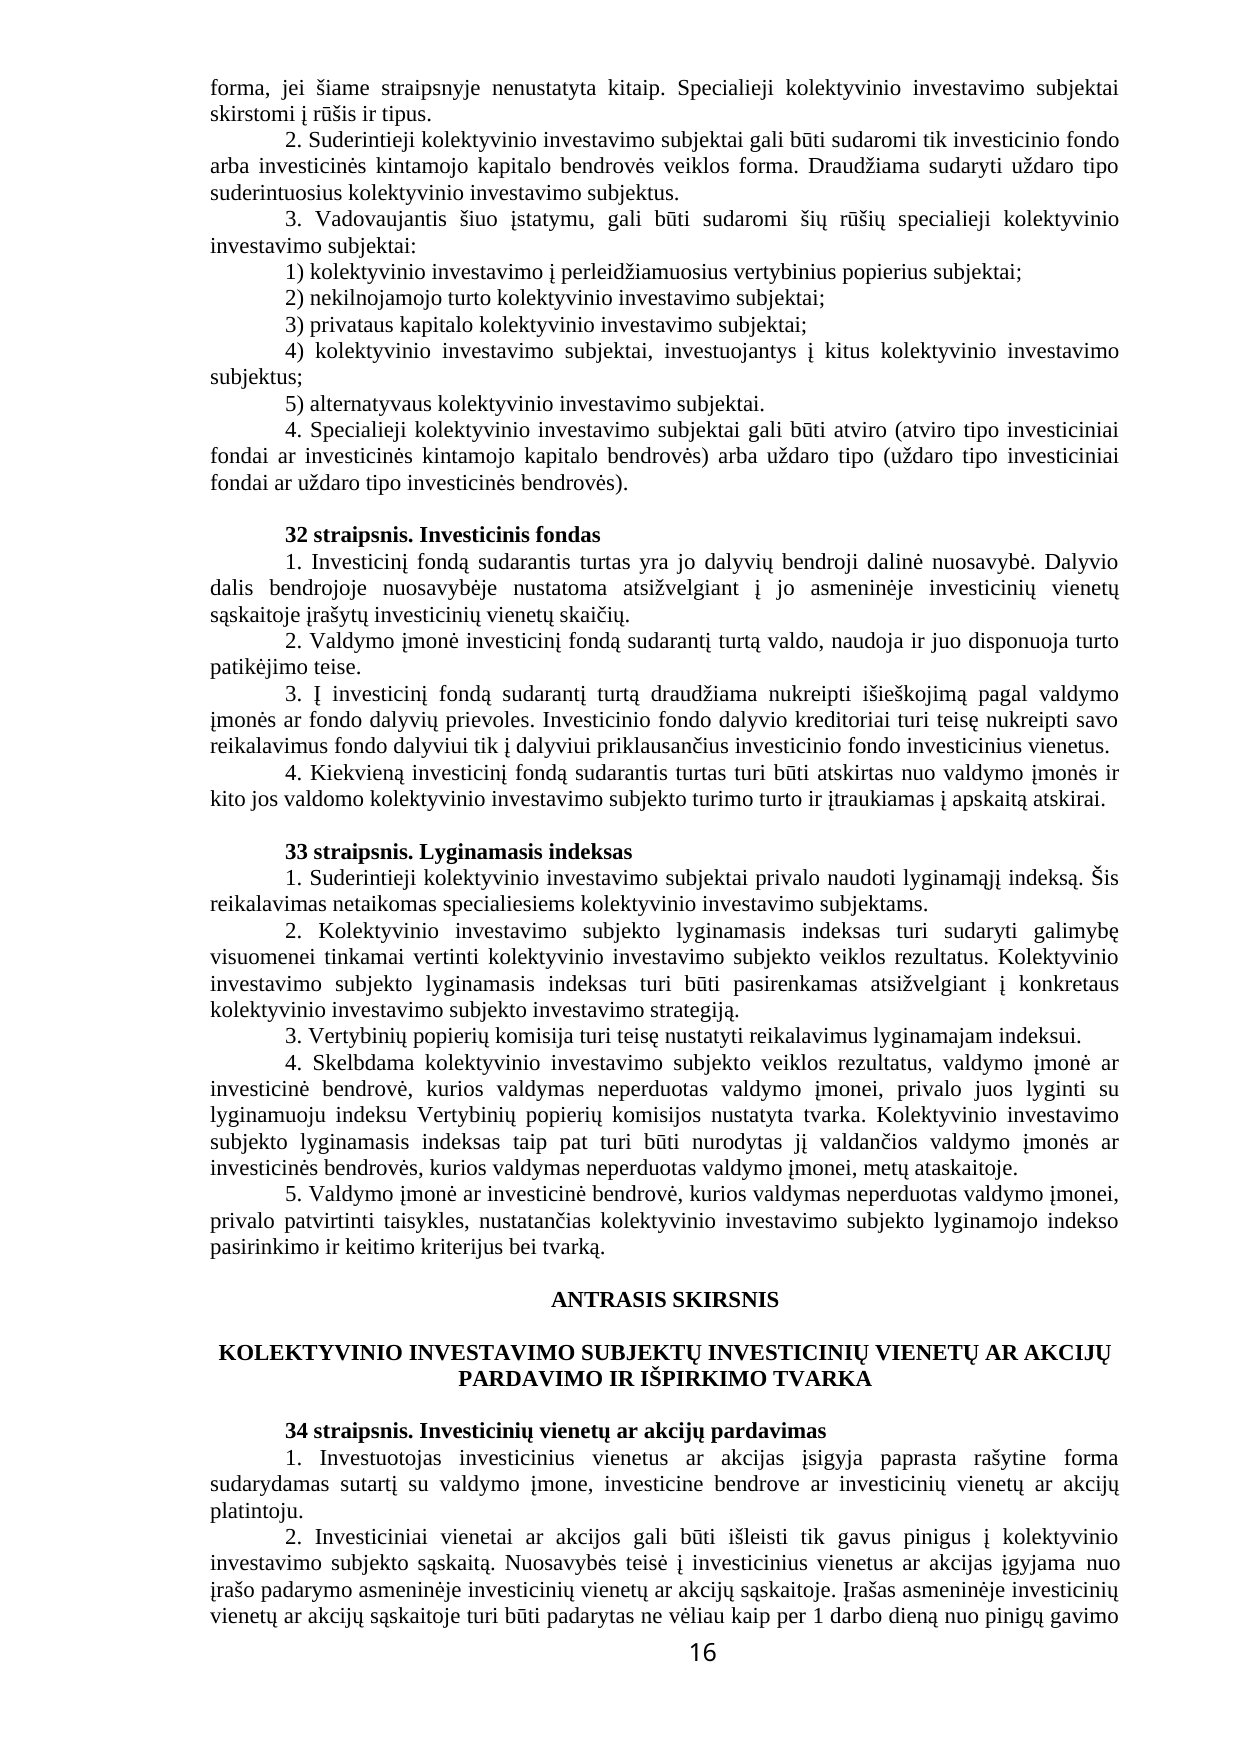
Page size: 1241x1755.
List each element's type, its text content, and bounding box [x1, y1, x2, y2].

text 3. Į investicinį fondą sudarantį turtą draudžiama nukreipti išieškojimą pagal valdymo įmonės ar fondo dalyvių prievoles. Investicinio fondo dalyvio kreditoriai turi teisę nukreipti savo reikalavimus fondo dalyviui tik į dalyviui priklausančius investicinio fondo investicinius vienetus. [210, 680, 1120, 759]
text 4. Skelbdama kolektyvinio investavimo subjekto veiklos rezultatus, valdymo įmonė ar investicinė bendrovė, kurios valdymas neperduotas valdymo įmonei, privalo juos lyginti su lyginamuoju indeksu Vertybinių popierių komisijos nustatyta tvarka. Kolektyvinio investavimo subjekto lyginamasis indeksas taip pat turi būti nurodytas jį valdančios valdymo įmonės ar investicinės bendrovės, kurios valdymas neperduotas valdymo įmonei, metų ataskaitoje. [210, 1049, 1120, 1180]
text 2. Investiciniai vienetai ar akcijos gali būti išleisti tik gavus pinigus į kolektyvinio investavimo subjekto sąskaitą. Nuosavybės teisė į investicinius vienetus ar akcijas įgyjama nuo įrašo padarymo asmeninėje investicinių vienetų ar akcijų sąskaitoje. Įrašas asmeninėje investicinių vienetų ar akcijų sąskaitoje turi būti padarytas ne vėliau kaip per 1 darbo dieną nuo pinigų gavimo [210, 1523, 1120, 1628]
text 5) alternatyvaus kolektyvinio investavimo subjektai. [210, 390, 1120, 416]
text 1. Investuotojas investicinius vienetus ar akcijas įsigyja paprasta rašytine forma sudarydamas sutartį su valdymo įmone, investicine bendrove ar investicinių vienetų ar akcijų platintoju. [210, 1444, 1120, 1523]
text forma, jei šiame straipsnyje nenustatyta kitaip. Specialieji kolektyvinio investavimo subjektai skirstomi į rūšis ir tipus. [210, 73, 1120, 126]
text 2. Valdymo įmonė investicinį fondą sudarantį turtą valdo, naudoja ir juo disponuoja turto patikėjimo teise. [210, 627, 1120, 680]
text 4. Specialieji kolektyvinio investavimo subjektai gali būti atviro (atviro tipo investiciniai fondai ar investicinės kintamojo kapitalo bendrovės) arba uždaro tipo (uždaro tipo investiciniai fondai ar uždaro tipo investicinės bendrovės). [210, 416, 1120, 495]
subtitle ANTRASIS SKIRSNIS [210, 1286, 1120, 1312]
text 32 straipsnis. Investicinis fondas [210, 522, 1120, 548]
text 4. Kiekvieną investicinį fondą sudarantis turtas turi būti atskirtas nuo valdymo įmonės ir kito jos valdomo kolektyvinio investavimo subjekto turimo turto ir įtraukiamas į apskaitą atskirai. [210, 759, 1120, 811]
text 3) privataus kapitalo kolektyvinio investavimo subjektai; [210, 311, 1120, 337]
subtitle KOLEKTYVINIO INVESTAVIMO SUBJEKTŲ INVESTICINIŲ VIENETŲ AR AKCIJŲ PARDAVIMO IR IŠPIRKIMO TVARKA [210, 1338, 1120, 1391]
text 3. Vertybinių popierių komisija turi teisę nustatyti reikalavimus lyginamajam indeksui. [210, 1022, 1120, 1049]
text 1. Investicinį fondą sudarantis turtas yra jo dalyvių bendroji dalinė nuosavybė. Dalyvio dalis bendrojoje nuosavybėje nustatoma atsižvelgiant į jo asmeninėje investicinių vienetų sąskaitoje įrašytų investicinių vienetų skaičių. [210, 548, 1120, 627]
text 2. Suderintieji kolektyvinio investavimo subjektai gali būti sudaromi tik investicinio fondo arba investicinės kintamojo kapitalo bendrovės veiklos forma. Draudžiama sudaryti uždaro tipo suderintuosius kolektyvinio investavimo subjektus. [210, 126, 1120, 205]
text 1. Suderintieji kolektyvinio investavimo subjektai privalo naudoti lyginamąjį indeksą. Šis reikalavimas netaikomas specialiesiems kolektyvinio investavimo subjektams. [210, 864, 1120, 917]
text 3. Vadovaujantis šiuo įstatymu, gali būti sudaromi šių rūšių specialieji kolektyvinio investavimo subjektai: [210, 205, 1120, 258]
text 2. Kolektyvinio investavimo subjekto lyginamasis indeksas turi sudaryti galimybę visuomenei tinkamai vertinti kolektyvinio investavimo subjekto veiklos rezultatus. Kolektyvinio investavimo subjekto lyginamasis indeksas turi būti pasirenkamas atsižvelgiant į konkretaus kolektyvinio investavimo subjekto investavimo strategiją. [210, 917, 1120, 1022]
text 1) kolektyvinio investavimo į perleidžiamuosius vertybinius popierius subjektai; [210, 258, 1120, 284]
text 34 straipsnis. Investicinių vienetų ar akcijų pardavimas [210, 1418, 1120, 1444]
text 4) kolektyvinio investavimo subjektai, investuojantys į kitus kolektyvinio investavimo subjektus; [210, 337, 1120, 390]
text 33 straipsnis. Lyginamasis indeksas [210, 838, 1120, 864]
text 2) nekilnojamojo turto kolektyvinio investavimo subjektai; [210, 284, 1120, 311]
text 5. Valdymo įmonė ar investicinė bendrovė, kurios valdymas neperduotas valdymo įmonei, privalo patvirtinti taisykles, nustatančias kolektyvinio investavimo subjekto lyginamojo indekso pasirinkimo ir keitimo kriterijus bei tvarką. [210, 1180, 1120, 1259]
